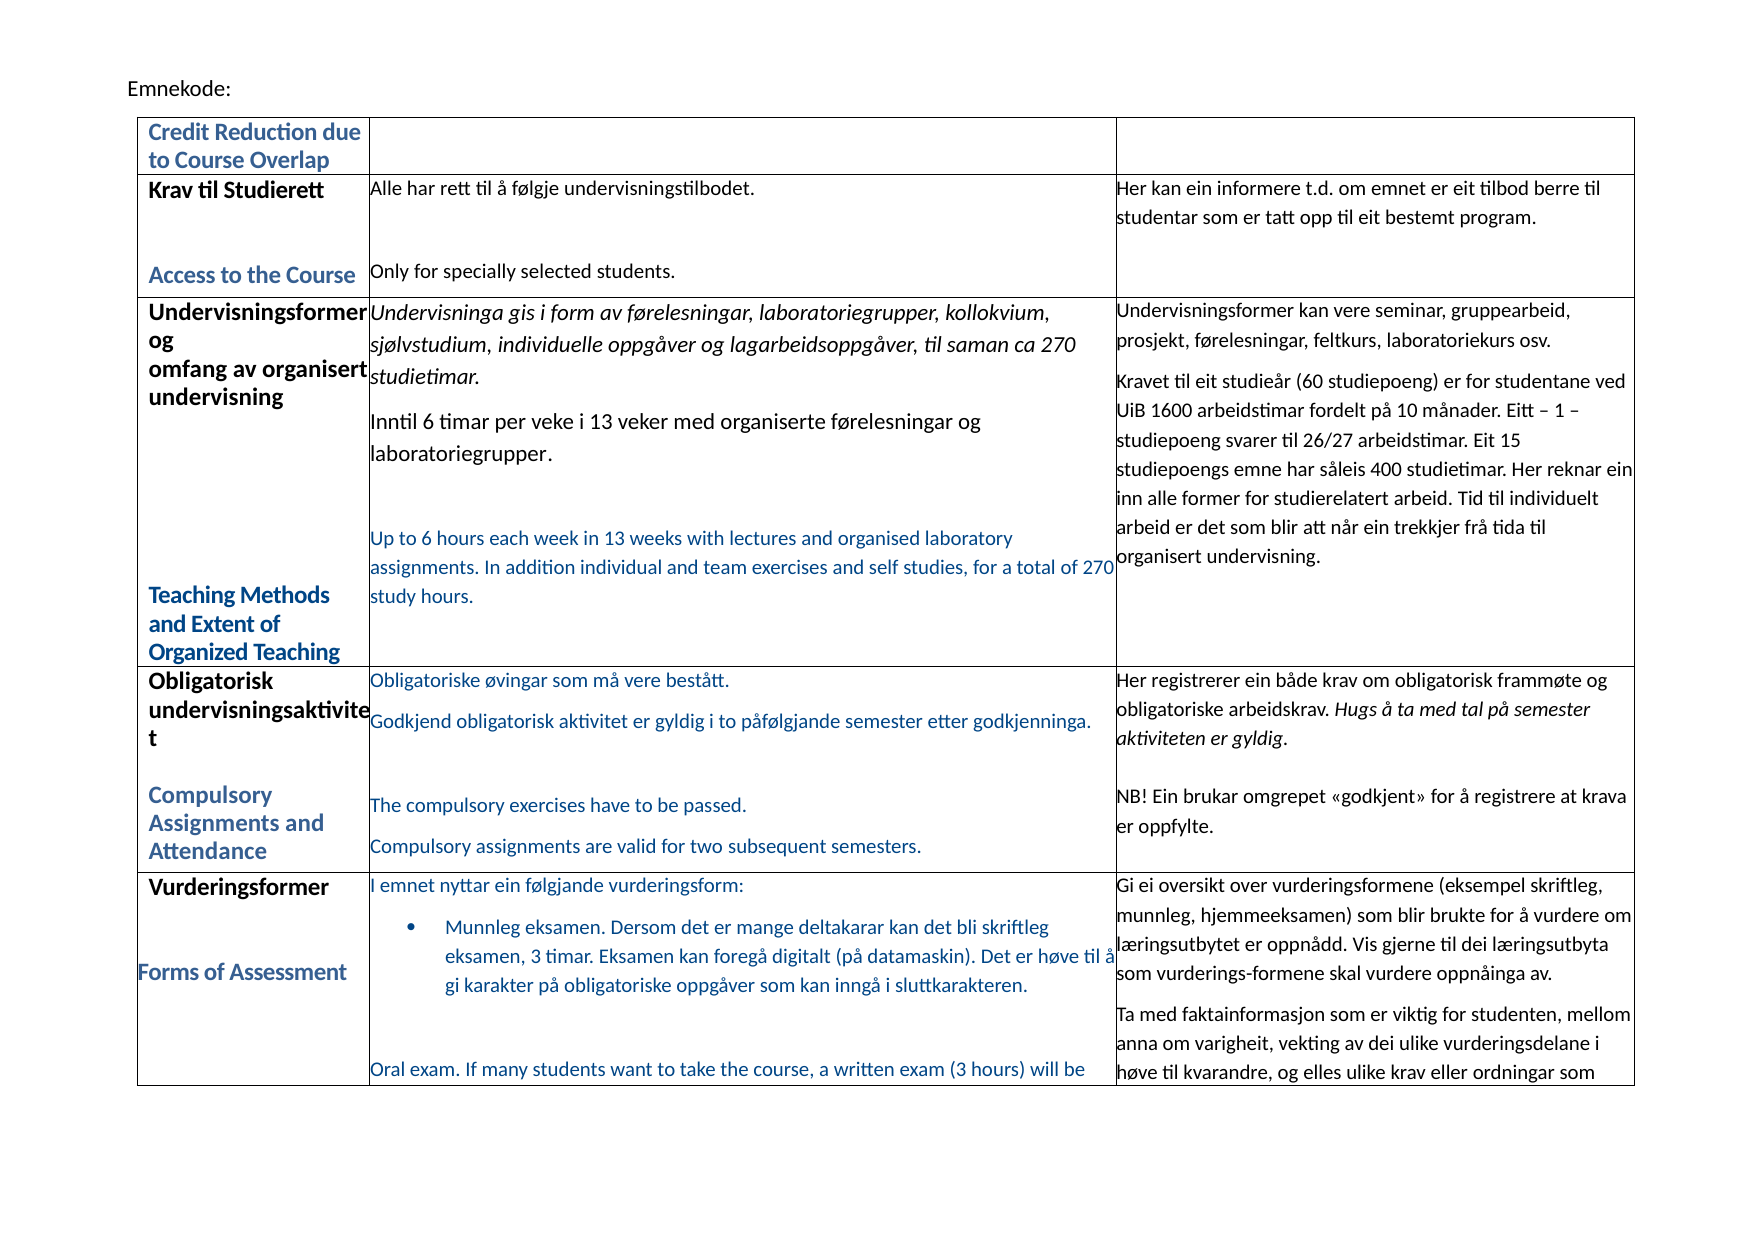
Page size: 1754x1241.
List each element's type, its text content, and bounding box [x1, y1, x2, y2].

table_cell I emnet nyttar ein følgjande vurderingsform: Munnleg eksamen. Dersom det er mange deltakarar kan det bli skriftleg eksamen, 3 timar. Eksamen kan foregå digitalt (på datamaskin). Det er høve til å gi karakter på obligatoriske oppgåver som kan inngå i sluttkarakteren. Oral exam. If many students want to take the course, a written exam (3 hours) will be [370, 873, 1116, 1085]
table_cell Gi ei oversikt over vurderingsformene (eksempel skriftleg, munnleg, hjemmeeksamen) som blir brukte for å vurdere om læringsutbytet er oppnådd. Vis gjerne til dei læringsutbyta som vurderings-formene skal vurdere oppnåinga av. Ta med faktainformasjon som er viktig for studenten, mellom anna om varigheit, vekting av dei ulike vurderingsdelane i høve til kvarandre, og elles ulike krav eller ordningar som [1117, 873, 1634, 1085]
table_cell Krav til Studierett Access to the Course [138, 175, 369, 297]
table_cell Alle har rett til å følgje undervisningstilbodet. Only for specially selected students. [370, 175, 1116, 297]
table_cell [1117, 118, 1634, 174]
table_cell Undervisninga gis i form av førelesningar, laboratoriegrupper, kollokvium, sjølvstudium, individuelle oppgåver og lagarbeidsoppgåver, til saman ca 270 studietimar. Inntil 6 timar per veke i 13 veker med organiserte førelesningar og laboratoriegrupper. Up to 6 hours each week in 13 weeks with lectures and organised laboratory assignments. In addition individual and team exercises and self studies, for a total of 270 study hours. [370, 298, 1116, 666]
table_cell Undervisningsformer kan vere seminar, gruppearbeid, prosjekt, førelesningar, feltkurs, laboratoriekurs osv. Kravet til eit studieår (60 studiepoeng) er for studentane ved UiB 1600 arbeidstimar fordelt på 10 månader. Eitt – 1 – studiepoeng svarer til 26/27 arbeidstimar. Eit 15 studiepoengs emne har såleis 400 studietimar. Her reknar ein inn alle former for studierelatert arbeid. Tid til individuelt arbeid er det som blir att når ein trekkjer frå tida til organisert undervisning. [1117, 298, 1634, 666]
table_cell Her kan ein informere t.d. om emnet er eit tilbod berre til studentar som er tatt opp til eit bestemt program. [1117, 175, 1634, 297]
table_cell [370, 118, 1116, 174]
table_cell Obligatorisk undervisningsaktivitet Compulsory Assignments and Attendance [138, 667, 369, 872]
table_cell Her registrerer ein både krav om obligatorisk frammøte og obligatoriske arbeidskrav. Hugs å ta med tal på semester aktiviteten er gyldig. NB! Ein brukar omgrepet «godkjent» for å registrere at krava er oppfylte. [1117, 667, 1634, 872]
table_cell Obligatoriske øvingar som må vere bestått. Godkjend obligatorisk aktivitet er gyldig i to påfølgjande semester etter godkjenninga. The compulsory exercises have to be passed. Compulsory assignments are valid for two subsequent semesters. [370, 667, 1116, 872]
table_cell Vurderingsformer Forms of Assessment [138, 873, 369, 1085]
table_cell Credit Reduction due to Course Overlap [138, 118, 369, 174]
table_cell Undervisningsformer og omfang av organisert undervisning Teaching Methods and Extent of Organized Teaching [138, 298, 369, 666]
